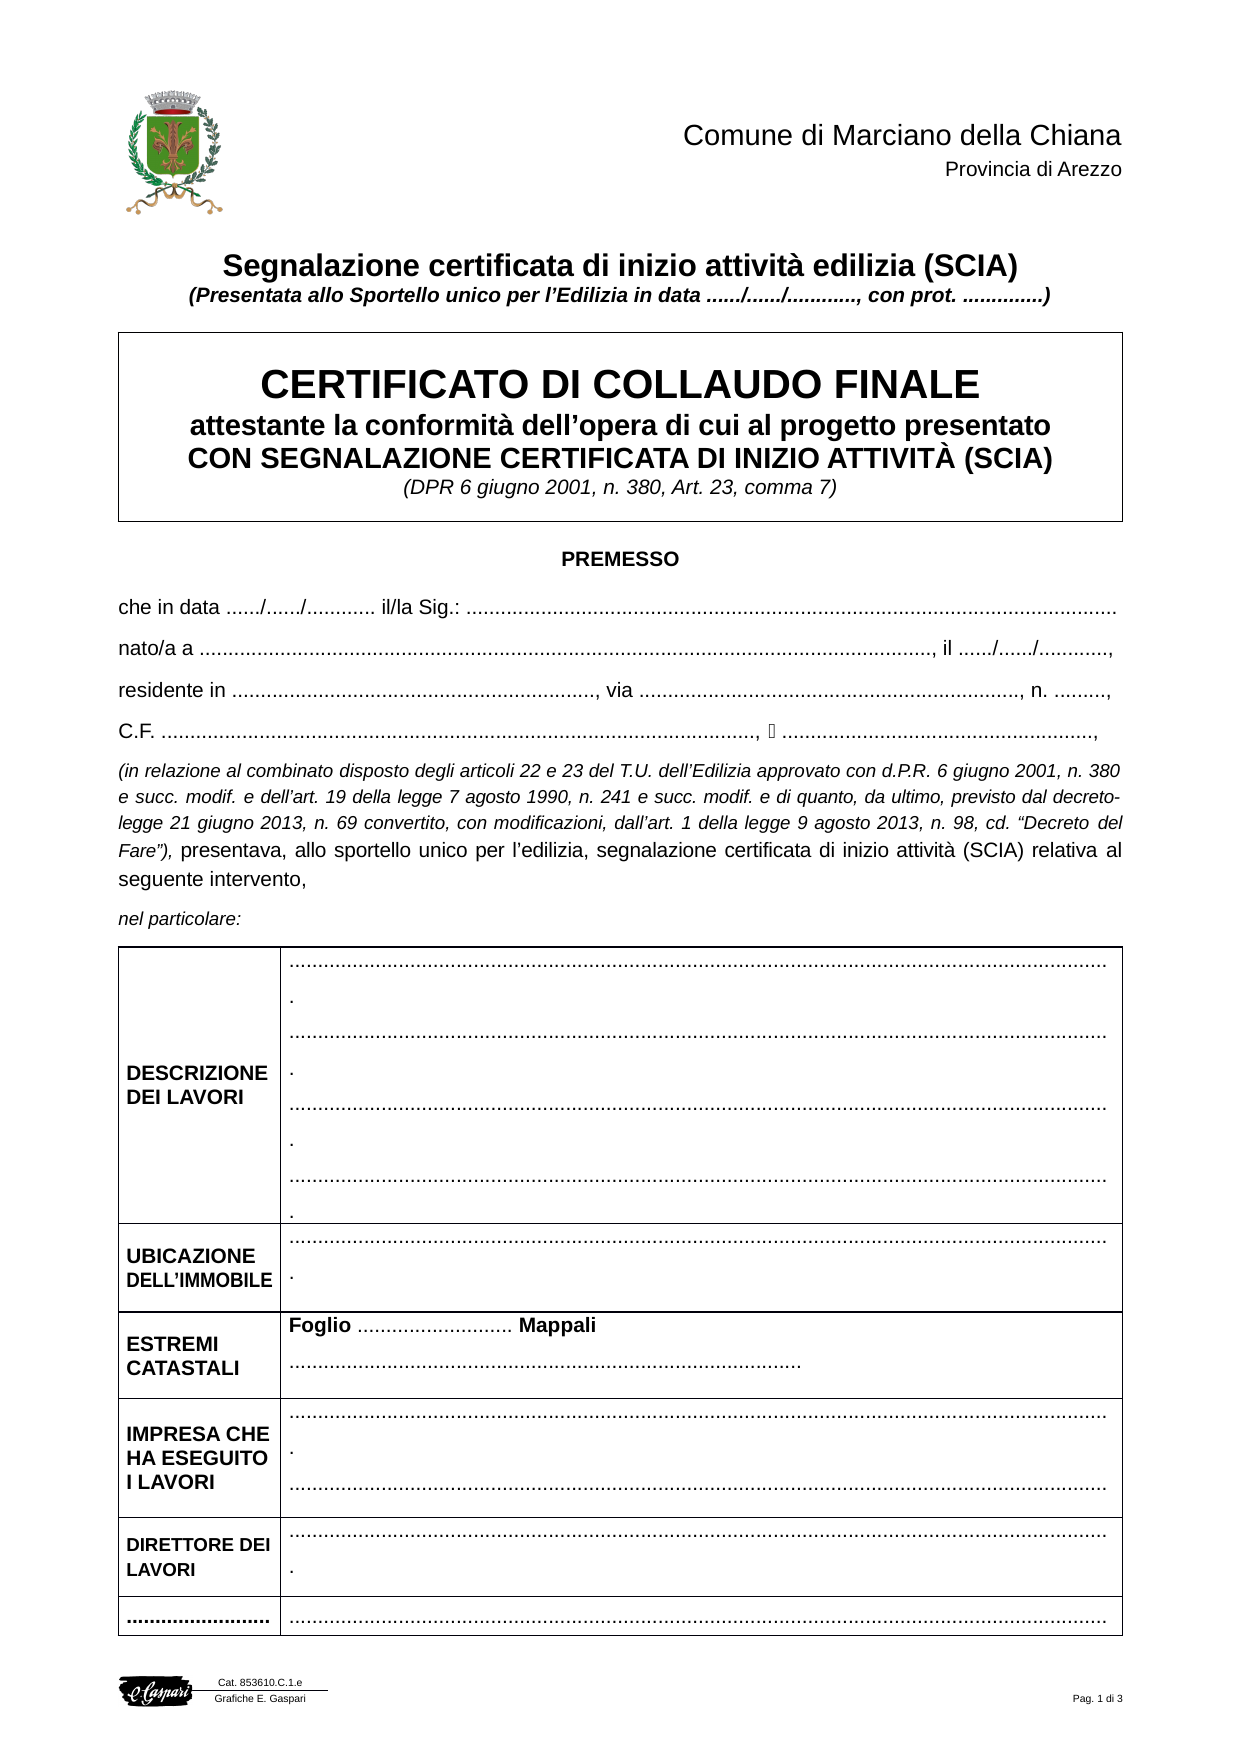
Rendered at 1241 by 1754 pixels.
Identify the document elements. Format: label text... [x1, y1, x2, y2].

text Provincia di Arezzo [224, 157, 1122, 181]
text Comune di Marciano della Chiana [224, 118, 1122, 152]
table_cell ............................................................................................................................................... ............................................................................................................................................... [281, 1224, 1122, 1311]
table_cell DIRETTORE DEI LAVORI [119, 1518, 280, 1596]
text che in data ....../....../............ il/la Sig.: ................................................................................................................. [118, 595, 1122, 619]
picture [118, 1675, 193, 1707]
table_cell IMPRESA CHE HA ESEGUITO I LAVORI [119, 1399, 280, 1517]
table_cell ............................................................................................................................................... ............................................................................................................................................... [281, 1518, 1122, 1596]
table_cell ............................................................................................................................................... ............................................................................................................................................... [281, 1597, 1122, 1635]
table_header CERTIFICATO DI COLLAUDO FINALE attestante la conformità dell’opera di cui al progetto presentato CON SEGNALAZIONE CERTIFICATA DI INIZIO ATTIVITÀ (SCIA) (DPR 6 giugno 2001, n. 380, Art. 23, comma 7) [119, 333, 1122, 521]
table_cell Foglio ........................... Mappali ......................................................................................... ............................................................................................................................................... [281, 1313, 1122, 1398]
table_cell ......................... [119, 1597, 280, 1635]
text nato/a a ..............................................................................................................................., il ....../....../............, [118, 636, 1122, 660]
text residente in ..............................................................., via .................................................................., n. ........., [118, 677, 1122, 701]
table_cell UBICAZIONE DELL’IMMOBILE [119, 1224, 280, 1311]
text nel particolare: [118, 908, 1122, 930]
table_header DESCRIZIONE DEI LAVORI [119, 948, 280, 1223]
text C.F. .......................................................................................................,  ......................................................, [118, 719, 1122, 743]
table_header ............................................................................................................................................... ............................................................................................................................................... ............................................................................................................................................... ............................................................................................................................................... [281, 948, 1122, 1223]
table_cell ............................................................................................................................................... ............................................................................................................................................... Cod. Fisc. ..................................................................  ..................................................... [281, 1399, 1122, 1517]
text (Presentata allo Sportello unico per l’Edilizia in data ....../....../............, con prot. ..............) [118, 283, 1122, 307]
subtitle PREMESSO [118, 547, 1122, 571]
title Segnalazione certificata di inizio attività edilizia (SCIA) [118, 247, 1122, 283]
table_cell ESTREMI CATASTALI [119, 1313, 280, 1398]
text (in relazione al combinato disposto degli articoli 22 e 23 del T.U. dell’Edilizia approvato con d.P.R. 6 giugno 2001, n. 380 e succ. modif. e dell’art. 19 della legge 7 agosto 1990, n. 241 e succ. modif. e di quanto, da ultimo, previsto dal decreto-legge 21 giugno 2013, n. 69 convertito, con modificazioni, dall’art. 1 della legge 9 agosto 2013, n. 98, cd. “Decreto del Fare”), presentava, allo sportello unico per l’edilizia, segnalazione certificata di inizio attività (SCIA) relativa al seguente intervento, [118, 760, 1122, 891]
picture [122, 87, 224, 219]
